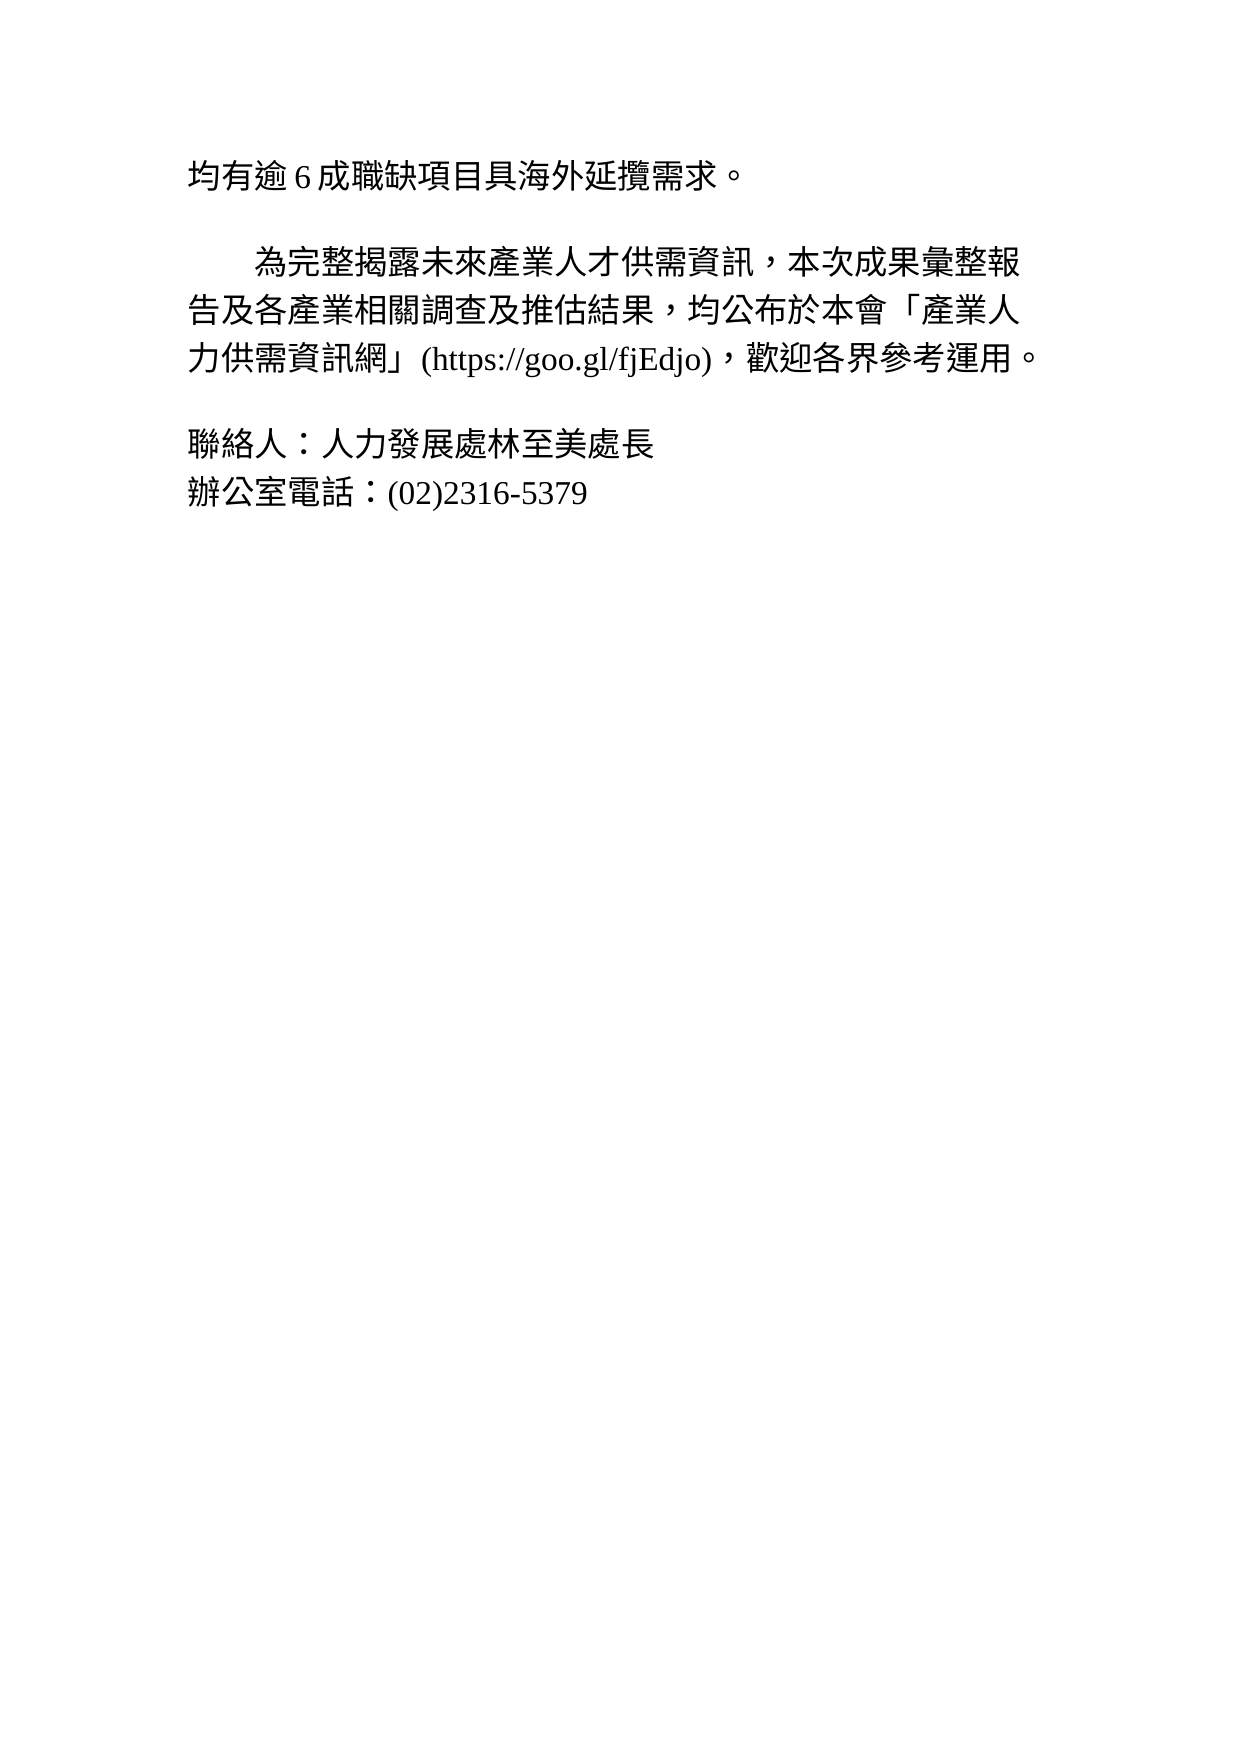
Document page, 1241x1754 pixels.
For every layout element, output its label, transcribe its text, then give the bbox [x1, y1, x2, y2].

text 為完整揭露未來產業人才供需資訊，本次成果彙整報告及各產業相關調查及推估結果，均公布於本會「產業人力供需資訊網」(https://goo.gl/fjEdjo)，歡迎各界參考運用。 [187, 236, 1053, 380]
text 辦公室電話：(02)2316-5379 [187, 466, 1053, 514]
text 均有逾6成職缺項目具海外延攬需求。 [187, 150, 1053, 198]
text 聯絡人：人力發展處林至美處長 [187, 418, 1053, 466]
